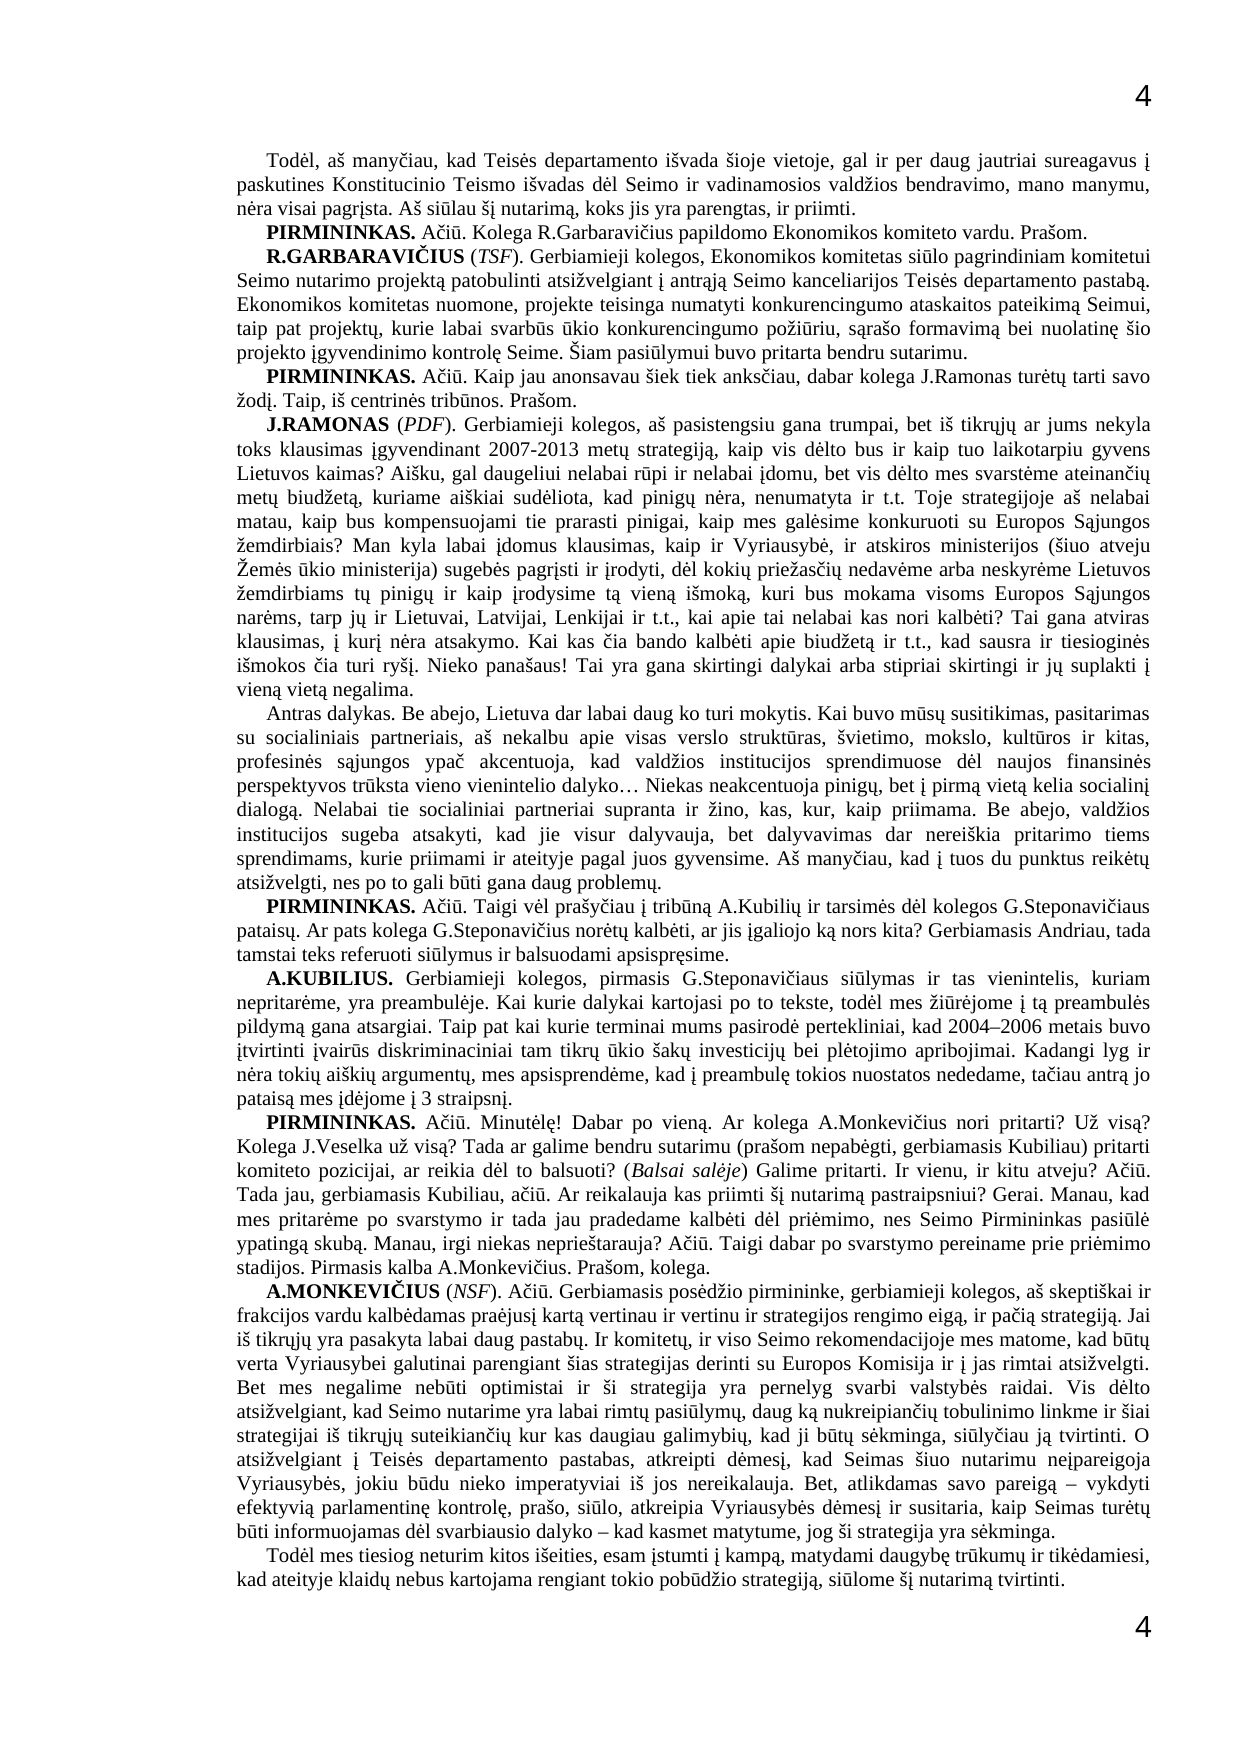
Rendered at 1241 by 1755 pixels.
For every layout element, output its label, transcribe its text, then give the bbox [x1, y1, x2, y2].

text PIRMININKAS. Ačiū. Minutėlę! Dabar po vieną. Ar kolega A.Monkevičius nori pritarti? Už visą? Kolega J.Veselka už visą? Tada ar galime bendru sutarimu (prašom nepabėgti, gerbiamasis Kubiliau) pritarti komiteto pozicijai, ar reikia dėl to balsuoti? (Balsai salėje) Galime pritarti. Ir vienu, ir kitu atveju? Ačiū. Tada jau, gerbiamasis Kubiliau, ačiū. Ar reikalauja kas priimti šį nutarimą pastraipsniui? Gerai. Manau, kad mes pritarėme po svarstymo ir tada jau pradedame kalbėti dėl priėmimo, nes Seimo Pirmininkas pasiūlė ypatingą skubą. Manau, irgi niekas neprieštarauja? Ačiū. Taigi dabar po svarstymo pereiname prie priėmimo stadijos. Pirmasis kalba A.Monkevičius. Prašom, kolega. [236, 1110, 1152, 1279]
text Todėl, aš manyčiau, kad Teisės departamento išvada šioje vietoje, gal ir per daug jautriai sureagavus į paskutines Konstitucinio Teismo išvadas dėl Seimo ir vadinamosios valdžios bendravimo, mano manymu, nėra visai pagrįsta. Aš siūlau šį nutarimą, koks jis yra parengtas, ir priimti. [236, 148, 1152, 220]
text R.GARBARAVIČIUS (TSF). Gerbiamieji kolegos, Ekonomikos komitetas siūlo pagrindiniam komitetui Seimo nutarimo projektą patobulinti atsižvelgiant į antrąją Seimo kanceliarijos Teisės departamento pastabą. Ekonomikos komitetas nuomone, projekte teisinga numatyti konkurencingumo ataskaitos pateikimą Seimui, taip pat projektų, kurie labai svarbūs ūkio konkurencingumo požiūriu, sąrašo formavimą bei nuolatinę šio projekto įgyvendinimo kontrolę Seime. Šiam pasiūlymui buvo pritarta bendru sutarimu. [236, 244, 1152, 364]
text A.KUBILIUS. Gerbiamieji kolegos, pirmasis G.Steponavičiaus siūlymas ir tas vienintelis, kuriam nepritarėme, yra preambulėje. Kai kurie dalykai kartojasi po to tekste, todėl mes žiūrėjome į tą preambulės pildymą gana atsargiai. Taip pat kai kurie terminai mums pasirodė pertekliniai, kad 2004–2006 metais buvo įtvirtinti įvairūs diskriminaciniai tam tikrų ūkio šakų investicijų bei plėtojimo apribojimai. Kadangi lyg ir nėra tokių aiškių argumentų, mes apsisprendėme, kad į preambulę tokios nuostatos nededame, tačiau antrą jo pataisą mes įdėjome į 3 straipsnį. [236, 966, 1152, 1110]
text Antras dalykas. Be abejo, Lietuva dar labai daug ko turi mokytis. Kai buvo mūsų susitikimas, pasitarimas su socialiniais partneriais, aš nekalbu apie visas verslo struktūras, švietimo, mokslo, kultūros ir kitas, profesinės sąjungos ypač akcentuoja, kad valdžios institucijos sprendimuose dėl naujos finansinės perspektyvos trūksta vieno vienintelio dalyko… Niekas neakcentuoja pinigų, bet į pirmą vietą kelia socialinį dialogą. Nelabai tie socialiniai partneriai supranta ir žino, kas, kur, kaip priimama. Be abejo, valdžios institucijos sugeba atsakyti, kad jie visur dalyvauja, bet dalyvavimas dar nereiškia pritarimo tiems sprendimams, kurie priimami ir ateityje pagal juos gyvensime. Aš manyčiau, kad į tuos du punktus reikėtų atsižvelgti, nes po to gali būti gana daug problemų. [236, 701, 1152, 894]
text Todėl mes tiesiog neturim kitos išeities, esam įstumti į kampą, matydami daugybę trūkumų ir tikėdamiesi, kad ateityje klaidų nebus kartojama rengiant tokio pobūdžio strategiją, siūlome šį nutarimą tvirtinti. [236, 1543, 1152, 1591]
text PIRMININKAS. Ačiū. Taigi vėl prašyčiau į tribūną A.Kubilių ir tarsimės dėl kolegos G.Steponavičiaus pataisų. Ar pats kolega G.Steponavičius norėtų kalbėti, ar jis įgaliojo ką nors kita? Gerbiamasis Andriau, tada tamstai teks referuoti siūlymus ir balsuodami apsispręsime. [236, 894, 1152, 966]
text PIRMININKAS. Ačiū. Kolega R.Garbaravičius papildomo Ekonomikos komiteto vardu. Prašom. [236, 220, 1152, 244]
text A.MONKEVIČIUS (NSF). Ačiū. Gerbiamasis posėdžio pirmininke, gerbiamieji kolegos, aš skeptiškai ir frakcijos vardu kalbėdamas praėjusį kartą vertinau ir vertinu ir strategijos rengimo eigą, ir pačią strategiją. Jai iš tikrųjų yra pasakyta labai daug pastabų. Ir komitetų, ir viso Seimo rekomendacijoje mes matome, kad būtų verta Vyriausybei galutinai parengiant šias strategijas derinti su Europos Komisija ir į jas rimtai atsižvelgti. Bet mes negalime nebūti optimistai ir ši strategija yra pernelyg svarbi valstybės raidai. Vis dėlto atsižvelgiant, kad Seimo nutarime yra labai rimtų pasiūlymų, daug ką nukreipiančių tobulinimo linkme ir šiai strategijai iš tikrųjų suteikiančių kur kas daugiau galimybių, kad ji būtų sėkminga, siūlyčiau ją tvirtinti. O atsižvelgiant į Teisės departamento pastabas, atkreipti dėmesį, kad Seimas šiuo nutarimu neįpareigoja Vyriausybės, jokiu būdu nieko imperatyviai iš jos nereikalauja. Bet, atlikdamas savo pareigą – vykdyti efektyvią parlamentinę kontrolę, prašo, siūlo, atkreipia Vyriausybės dėmesį ir susitaria, kaip Seimas turėtų būti informuojamas dėl svarbiausio dalyko – kad kasmet matytume, jog ši strategija yra sėkminga. [236, 1279, 1152, 1543]
text PIRMININKAS. Ačiū. Kaip jau anonsavau šiek tiek anksčiau, dabar kolega J.Ramonas turėtų tarti savo žodį. Taip, iš centrinės tribūnos. Prašom. [236, 364, 1152, 412]
text J.RAMONAS (PDF). Gerbiamieji kolegos, aš pasistengsiu gana trumpai, bet iš tikrųjų ar jums nekyla toks klausimas įgyvendinant 2007-2013 metų strategiją, kaip vis dėlto bus ir kaip tuo laikotarpiu gyvens Lietuvos kaimas? Aišku, gal daugeliui nelabai rūpi ir nelabai įdomu, bet vis dėlto mes svarstėme ateinančių metų biudžetą, kuriame aiškiai sudėliota, kad pinigų nėra, nenumatyta ir t.t. Toje strategijoje aš nelabai matau, kaip bus kompensuojami tie prarasti pinigai, kaip mes galėsime konkuruoti su Europos Sąjungos žemdirbiais? Man kyla labai įdomus klausimas, kaip ir Vyriausybė, ir atskiros ministerijos (šiuo atveju Žemės ūkio ministerija) sugebės pagrįsti ir įrodyti, dėl kokių priežasčių nedavėme arba neskyrėme Lietuvos žemdirbiams tų pinigų ir kaip įrodysime tą vieną išmoką, kuri bus mokama visoms Europos Sąjungos narėms, tarp jų ir Lietuvai, Latvijai, Lenkijai ir t.t., kai apie tai nelabai kas nori kalbėti? Tai gana atviras klausimas, į kurį nėra atsakymo. Kai kas čia bando kalbėti apie biudžetą ir t.t., kad sausra ir tiesioginės išmokos čia turi ryšį. Nieko panašaus! Tai yra gana skirtingi dalykai arba stipriai skirtingi ir jų suplakti į vieną vietą negalima. [236, 412, 1152, 701]
